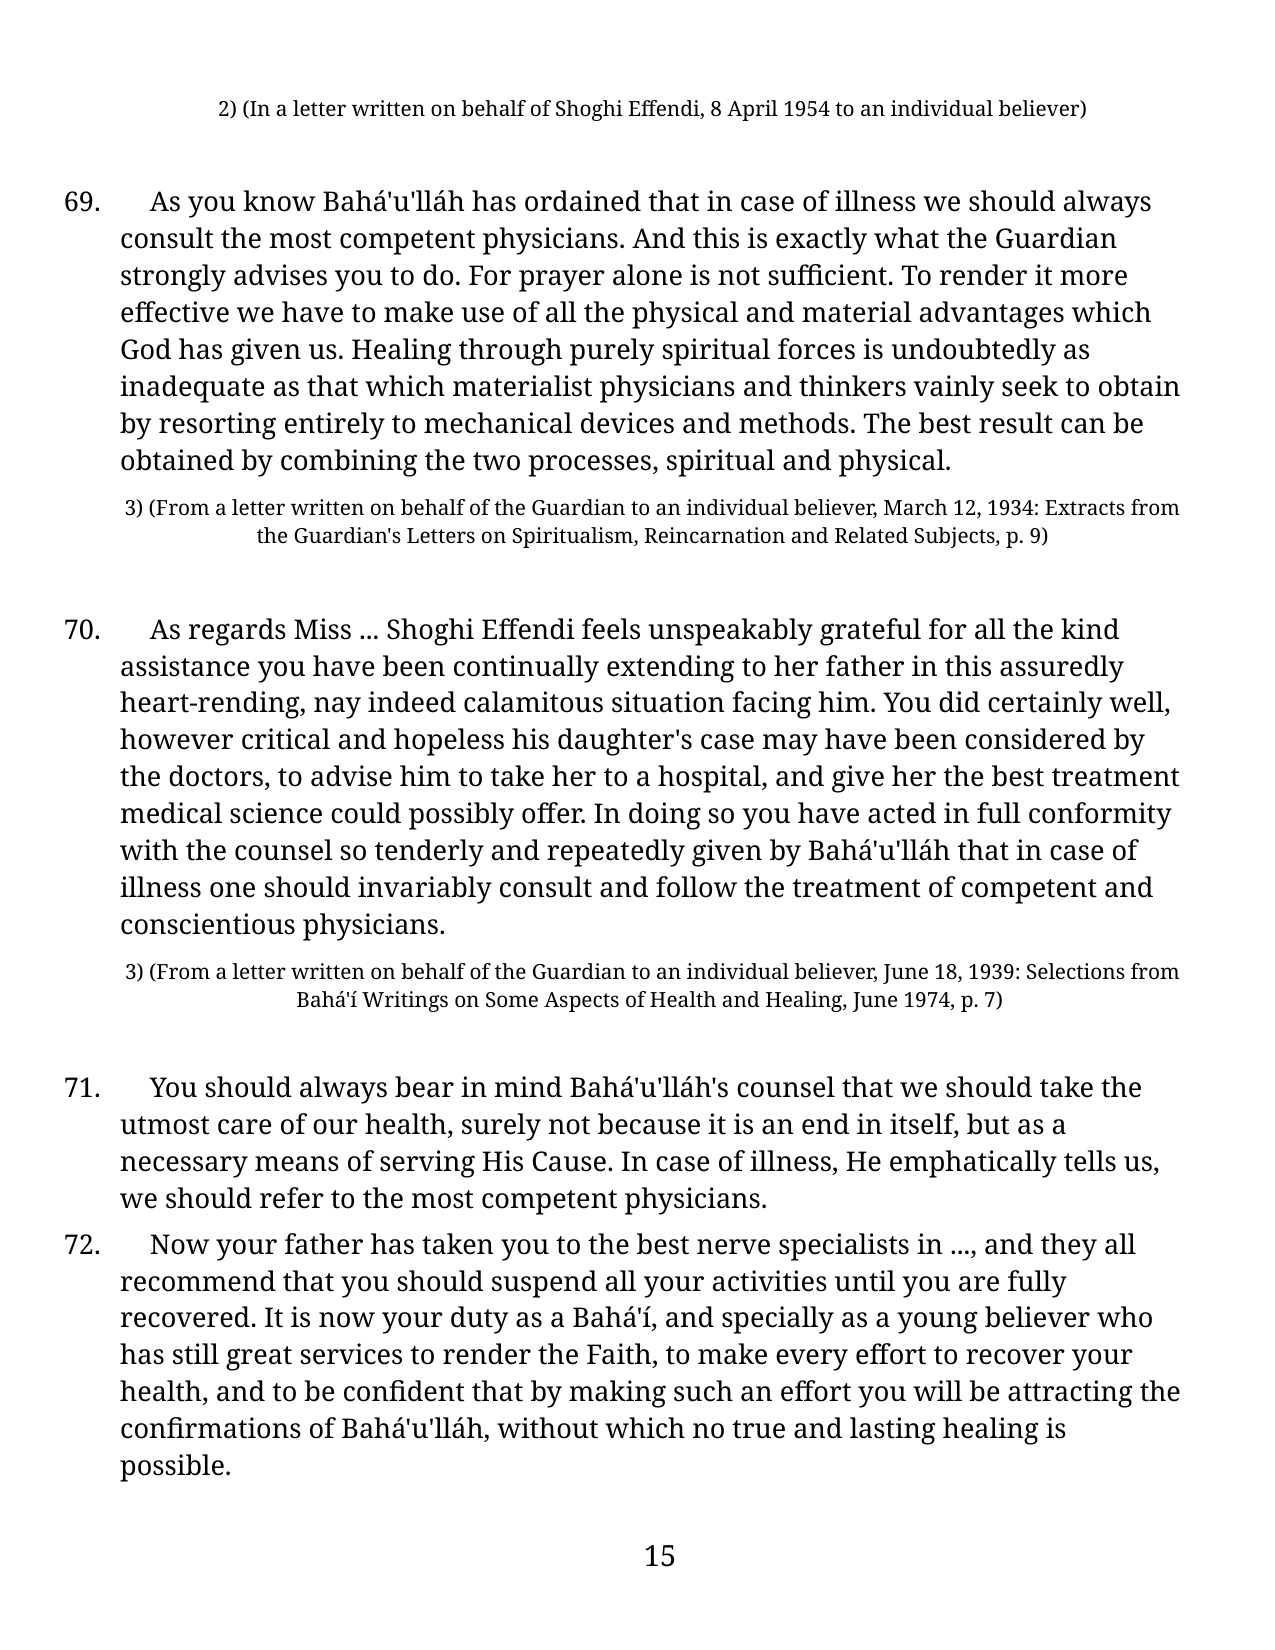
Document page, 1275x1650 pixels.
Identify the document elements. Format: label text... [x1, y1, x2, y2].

text 2) (In a letter written on behalf of Shoghi Effendi, 8 April 1954 to an individual believer) [120, 94, 1185, 122]
list Now your father has taken you to the best nerve specialists in ..., and they all recommend that you should suspend all your activities until you are fully recovered. It is now your duty as a Bahá'í, and specially as a young believer who has still great services to render the Faith, to make every effort to recover your health, and to be confident that by making such an effort you will be attracting the confirmations of Bahá'u'lláh, without which no true and lasting healing is possible. [64, 1225, 1185, 1483]
text 3) (From a letter written on behalf of the Guardian to an individual believer, March 12, 1934: Extracts from the Guardian's Letters on Spiritualism, Reincarnation and Related Subjects, p. 9) [120, 493, 1185, 550]
list As regards Miss ... Shoghi Effendi feels unspeakably grateful for all the kind assistance you have been continually extending to her father in this assuredly heart-rending, nay indeed calamitous situation facing him. You did certainly well, however critical and hopeless his daughter's case may have been considered by the doctors, to advise him to take her to a hospital, and give her the best treatment medical science could possibly offer. In doing so you have acted in full conformity with the counsel so tenderly and repeatedly given by Bahá'u'lláh that in case of illness one should invariably consult and follow the treatment of competent and conscientious physicians. [64, 610, 1185, 942]
list As you know Bahá'u'lláh has ordained that in case of illness we should always consult the most competent physicians. And this is exactly what the Guardian strongly advises you to do. For prayer alone is not sufficient. To render it more effective we have to make use of all the physical and material advantages which God has given us. Healing through purely spiritual forces is undoubtedly as inadequate as that which materialist physicians and thinkers vainly seek to obtain by resorting entirely to mechanical devices and methods. The best result can be obtained by combining the two processes, spiritual and physical. [64, 183, 1185, 478]
text 3) (From a letter written on behalf of the Guardian to an individual believer, June 18, 1939: Selections from Bahá'í Writings on Some Aspects of Health and Healing, June 1974, p. 7) [120, 957, 1185, 1014]
list You should always bear in mind Bahá'u'lláh's counsel that we should take the utmost care of our health, surely not because it is an end in itself, but as a necessary means of serving His Cause. In case of illness, He emphatically tells us, we should refer to the most competent physicians. [64, 1069, 1185, 1216]
